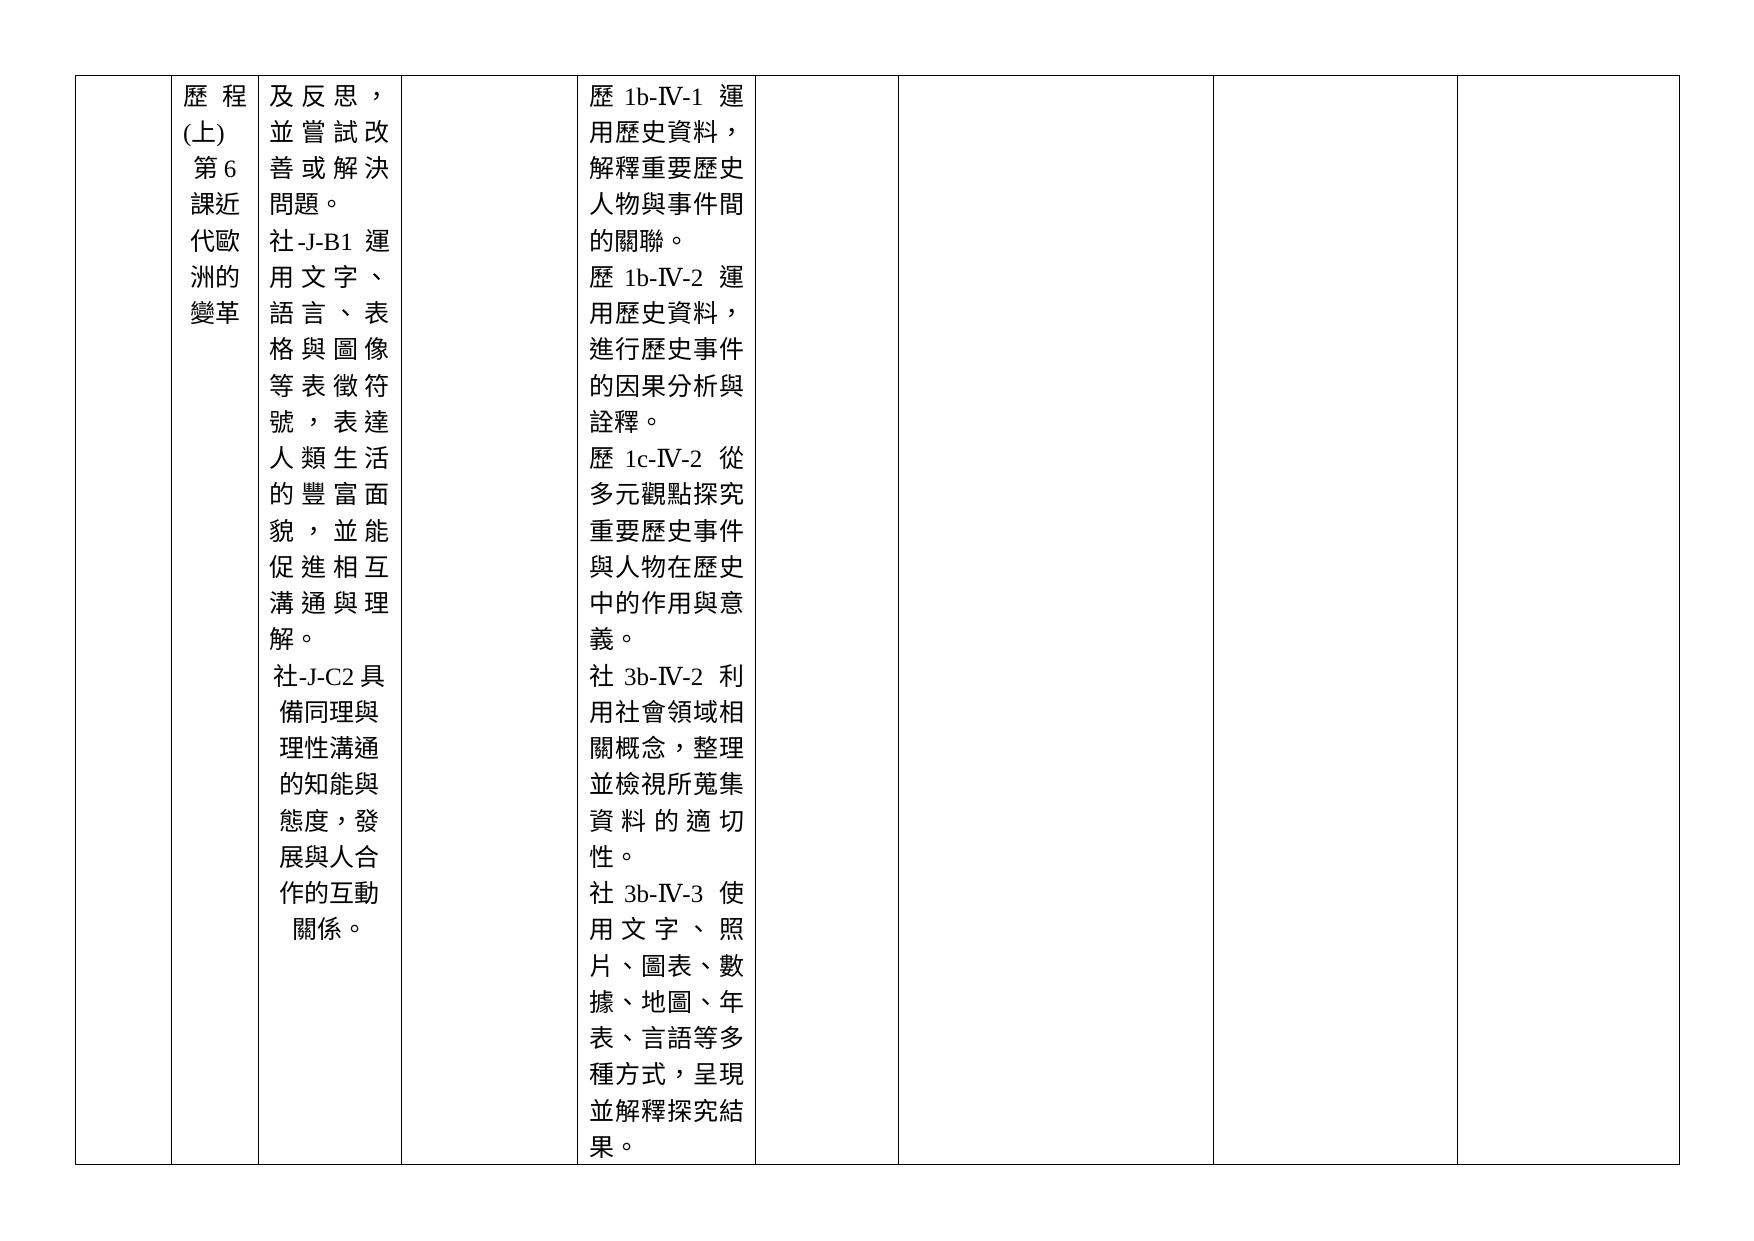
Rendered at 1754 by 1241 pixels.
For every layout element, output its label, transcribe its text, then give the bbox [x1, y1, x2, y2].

table_cell [756, 76, 898, 1163]
table_cell 歷1b-Ⅳ-1 運用歷史資料，解釋重要歷史人物與事件間的關聯。 歷1b-Ⅳ-2 運用歷史資料，進行歷史事件的因果分析與詮釋。 歷1c-Ⅳ-2 從多元觀點探究重要歷史事件與人物在歷史中的作用與意義。 社3b-Ⅳ-2 利用社會領域相關概念，整理並檢視所蒐集資料的適切性。 社3b-Ⅳ-3 使用文字、照片、圖表、數據、地圖、年表、言語等多種方式，呈現並解釋探究結果。 [578, 76, 755, 1163]
table_cell [1214, 76, 1457, 1163]
table_cell [76, 76, 171, 1163]
table_cell [899, 76, 1213, 1163]
table_cell [1458, 76, 1679, 1163]
table_cell 歷程(上) 第6課近代歐洲的變革 [172, 76, 258, 1163]
table_cell [402, 76, 577, 1163]
table_cell 及反思，並嘗試改善或解決問題。 社-J-B1 運用文字、語言、表格與圖像等表徵符號，表達人類生活的豐富面貌，並能促進相互溝通與理解。 社-J-C2 具備同理與理性溝通的知能與態度，發展與人合作的互動關係。 [259, 76, 401, 1163]
